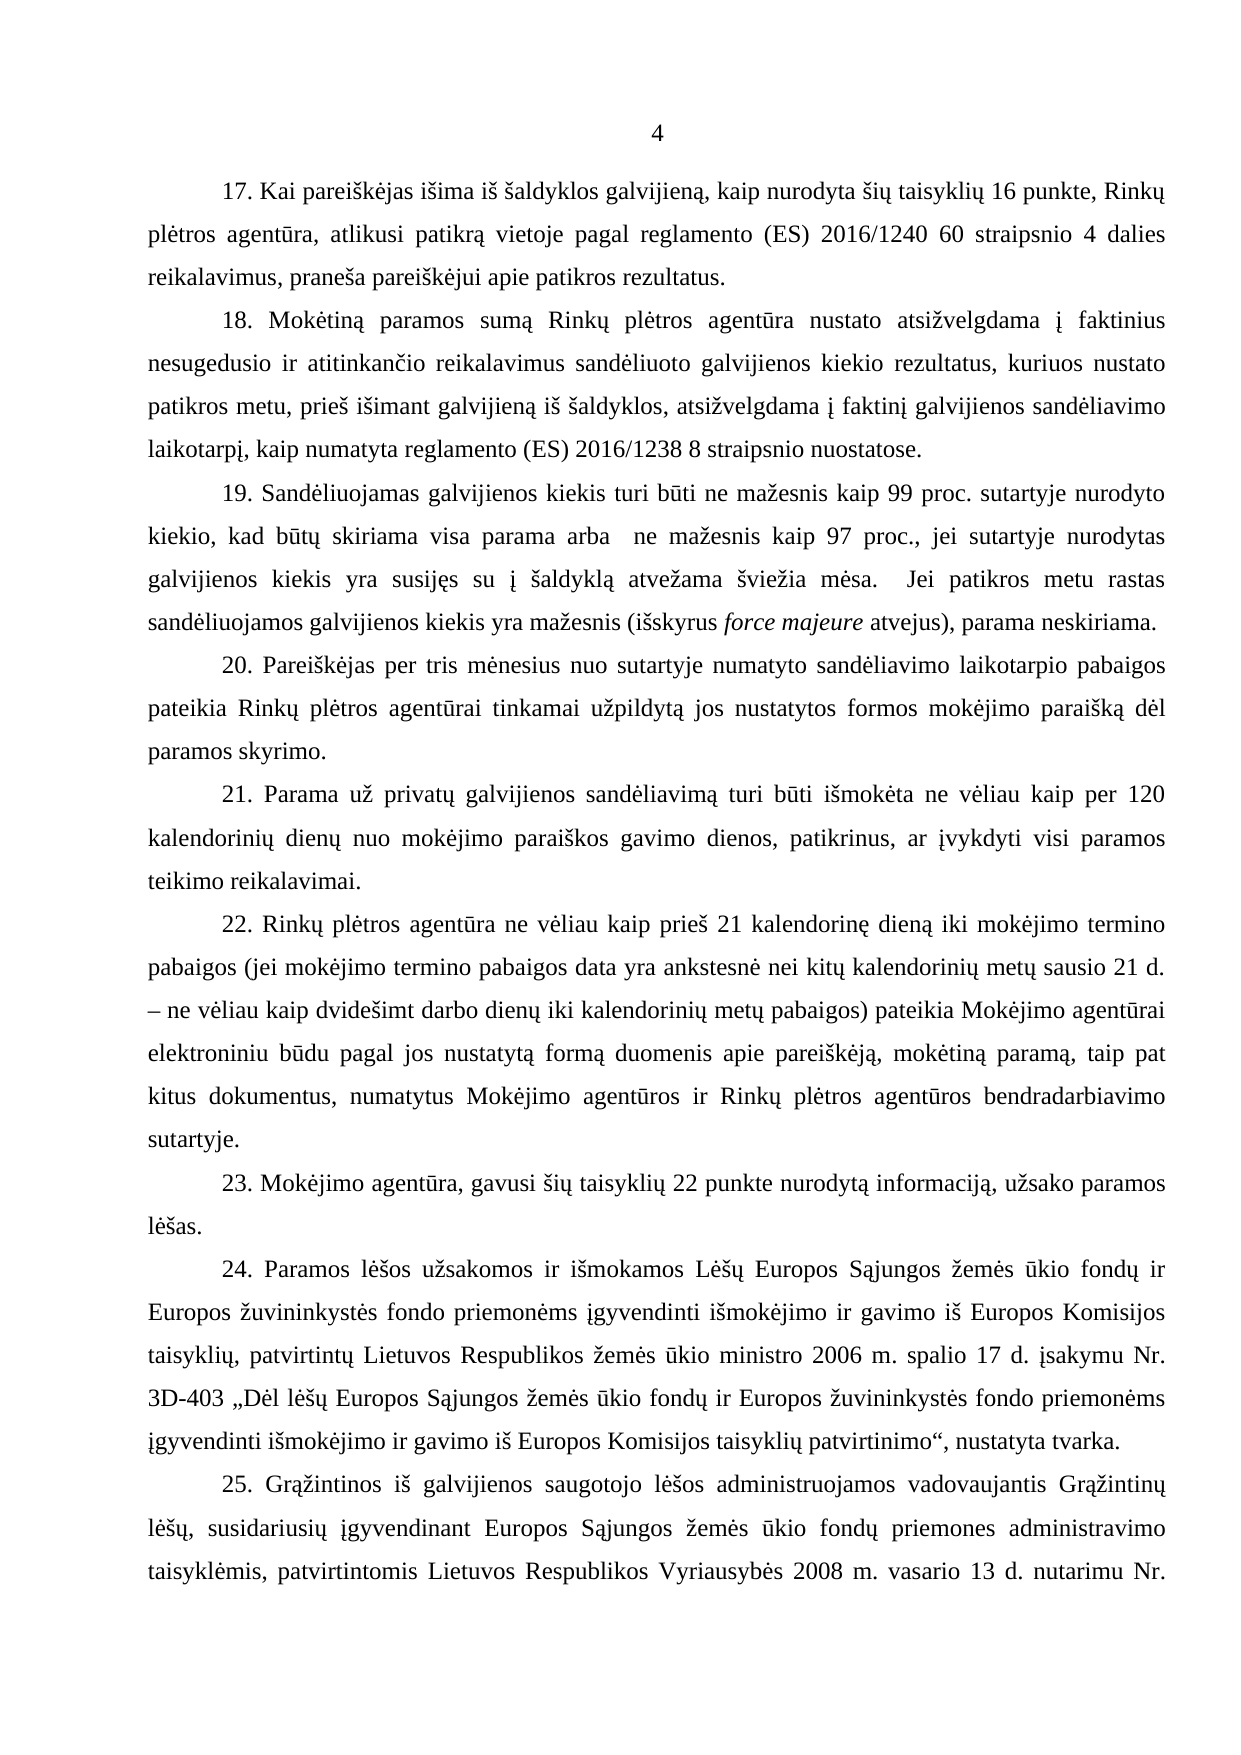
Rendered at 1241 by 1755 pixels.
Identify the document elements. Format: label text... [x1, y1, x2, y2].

text 22. Rinkų plėtros agentūra ne vėliau kaip prieš 21 kalendorinę dieną iki mokėjimo termino pabaigos (jei mokėjimo termino pabaigos data yra ankstesnė nei kitų kalendorinių metų sausio 21 d. – ne vėliau kaip dvidešimt darbo dienų iki kalendorinių metų pabaigos) pateikia Mokėjimo agentūrai elektroniniu būdu pagal jos nustatytą formą duomenis apie pareiškėją, mokėtiną paramą, taip pat kitus dokumentus, numatytus Mokėjimo agentūros ir Rinkų plėtros agentūros bendradarbiavimo sutartyje. [148, 909, 1167, 1153]
text 19. Sandėliuojamas galvijienos kiekis turi būti ne mažesnis kaip 99 proc. sutartyje nurodyto kiekio, kad būtų skiriama visa parama arba ne mažesnis kaip 97 proc., jei sutartyje nurodytas galvijienos kiekis yra susijęs su į šaldyklą atvežama šviežia mėsa. Jei patikros metu rastas sandėliuojamos galvijienos kiekis yra mažesnis (išskyrus force majeure atvejus), parama neskiriama. [148, 478, 1167, 636]
text 24. Paramos lėšos užsakomos ir išmokamos Lėšų Europos Sąjungos žemės ūkio fondų ir Europos žuvininkystės fondo priemonėms įgyvendinti išmokėjimo ir gavimo iš Europos Komisijos taisyklių, patvirtintų Lietuvos Respublikos žemės ūkio ministro 2006 m. spalio 17 d. įsakymu Nr. 3D-403 „Dėl lėšų Europos Sąjungos žemės ūkio fondų ir Europos žuvininkystės fondo priemonėms įgyvendinti išmokėjimo ir gavimo iš Europos Komisijos taisyklių patvirtinimo“, nustatyta tvarka. [148, 1254, 1167, 1455]
text 20. Pareiškėjas per tris mėnesius nuo sutartyje numatyto sandėliavimo laikotarpio pabaigos pateikia Rinkų plėtros agentūrai tinkamai užpildytą jos nustatytos formos mokėjimo paraišką dėl paramos skyrimo. [148, 650, 1167, 765]
text 17. Kai pareiškėjas išima iš šaldyklos galvijieną, kaip nurodyta šių taisyklių 16 punkte, Rinkų plėtros agentūra, atlikusi patikrą vietoje pagal reglamento (ES) 2016/1240 60 straipsnio 4 dalies reikalavimus, praneša pareiškėjui apie patikros rezultatus. [148, 176, 1167, 291]
text 23. Mokėjimo agentūra, gavusi šių taisyklių 22 punkte nurodytą informaciją, užsako paramos lėšas. [148, 1168, 1167, 1239]
text 21. Parama už privatų galvijienos sandėliavimą turi būti išmokėta ne vėliau kaip per 120 kalendorinių dienų nuo mokėjimo paraiškos gavimo dienos, patikrinus, ar įvykdyti visi paramos teikimo reikalavimai. [148, 779, 1167, 894]
text 18. Mokėtiną paramos sumą Rinkų plėtros agentūra nustato atsižvelgdama į faktinius nesugedusio ir atitinkančio reikalavimus sandėliuoto galvijienos kiekio rezultatus, kuriuos nustato patikros metu, prieš išimant galvijieną iš šaldyklos, atsižvelgdama į faktinį galvijienos sandėliavimo laikotarpį, kaip numatyta reglamento (ES) 2016/1238 8 straipsnio nuostatose. [148, 305, 1167, 463]
text 25. Grąžintinos iš galvijienos saugotojo lėšos administruojamos vadovaujantis Grąžintinų lėšų, susidariusių įgyvendinant Europos Sąjungos žemės ūkio fondų priemones administravimo taisyklėmis, patvirtintomis Lietuvos Respublikos Vyriausybės 2008 m. vasario 13 d. nutarimu Nr. [148, 1469, 1167, 1584]
